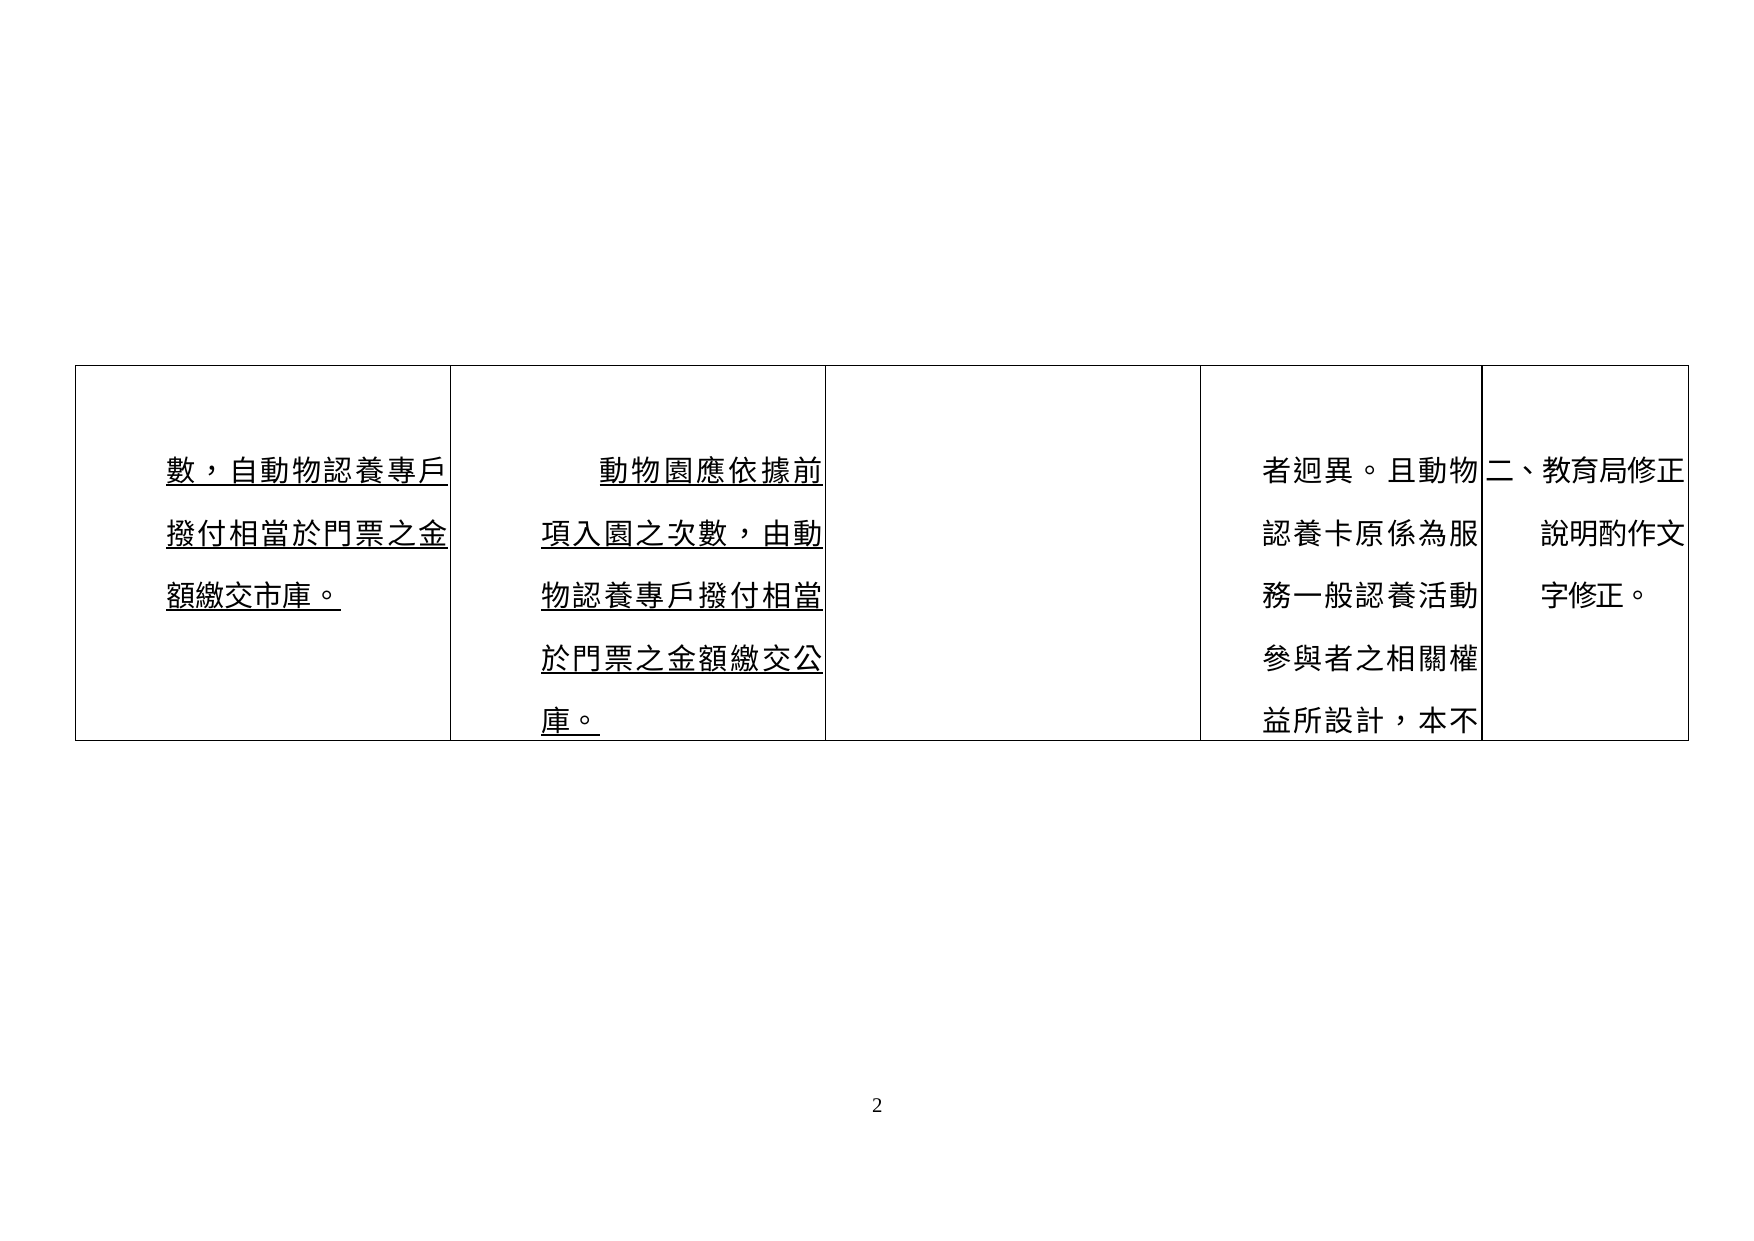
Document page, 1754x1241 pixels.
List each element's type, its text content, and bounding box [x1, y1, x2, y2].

table_cell 動物園應依據前項入園之次數，由動物認養專戶撥付相當於門票之金額繳交公庫。 [451, 366, 825, 740]
table_cell 數，自動物認養專戶撥付相當於門票之金額繳交市庫。 [76, 366, 450, 740]
table_cell 二、教育局修正說明酌作文字修正。 [1483, 366, 1688, 740]
table_cell 者迥異。且動物認養卡原係為服務一般認養活動參與者之相關權益所設計，本不 [1201, 366, 1481, 740]
table_cell [826, 366, 1200, 740]
